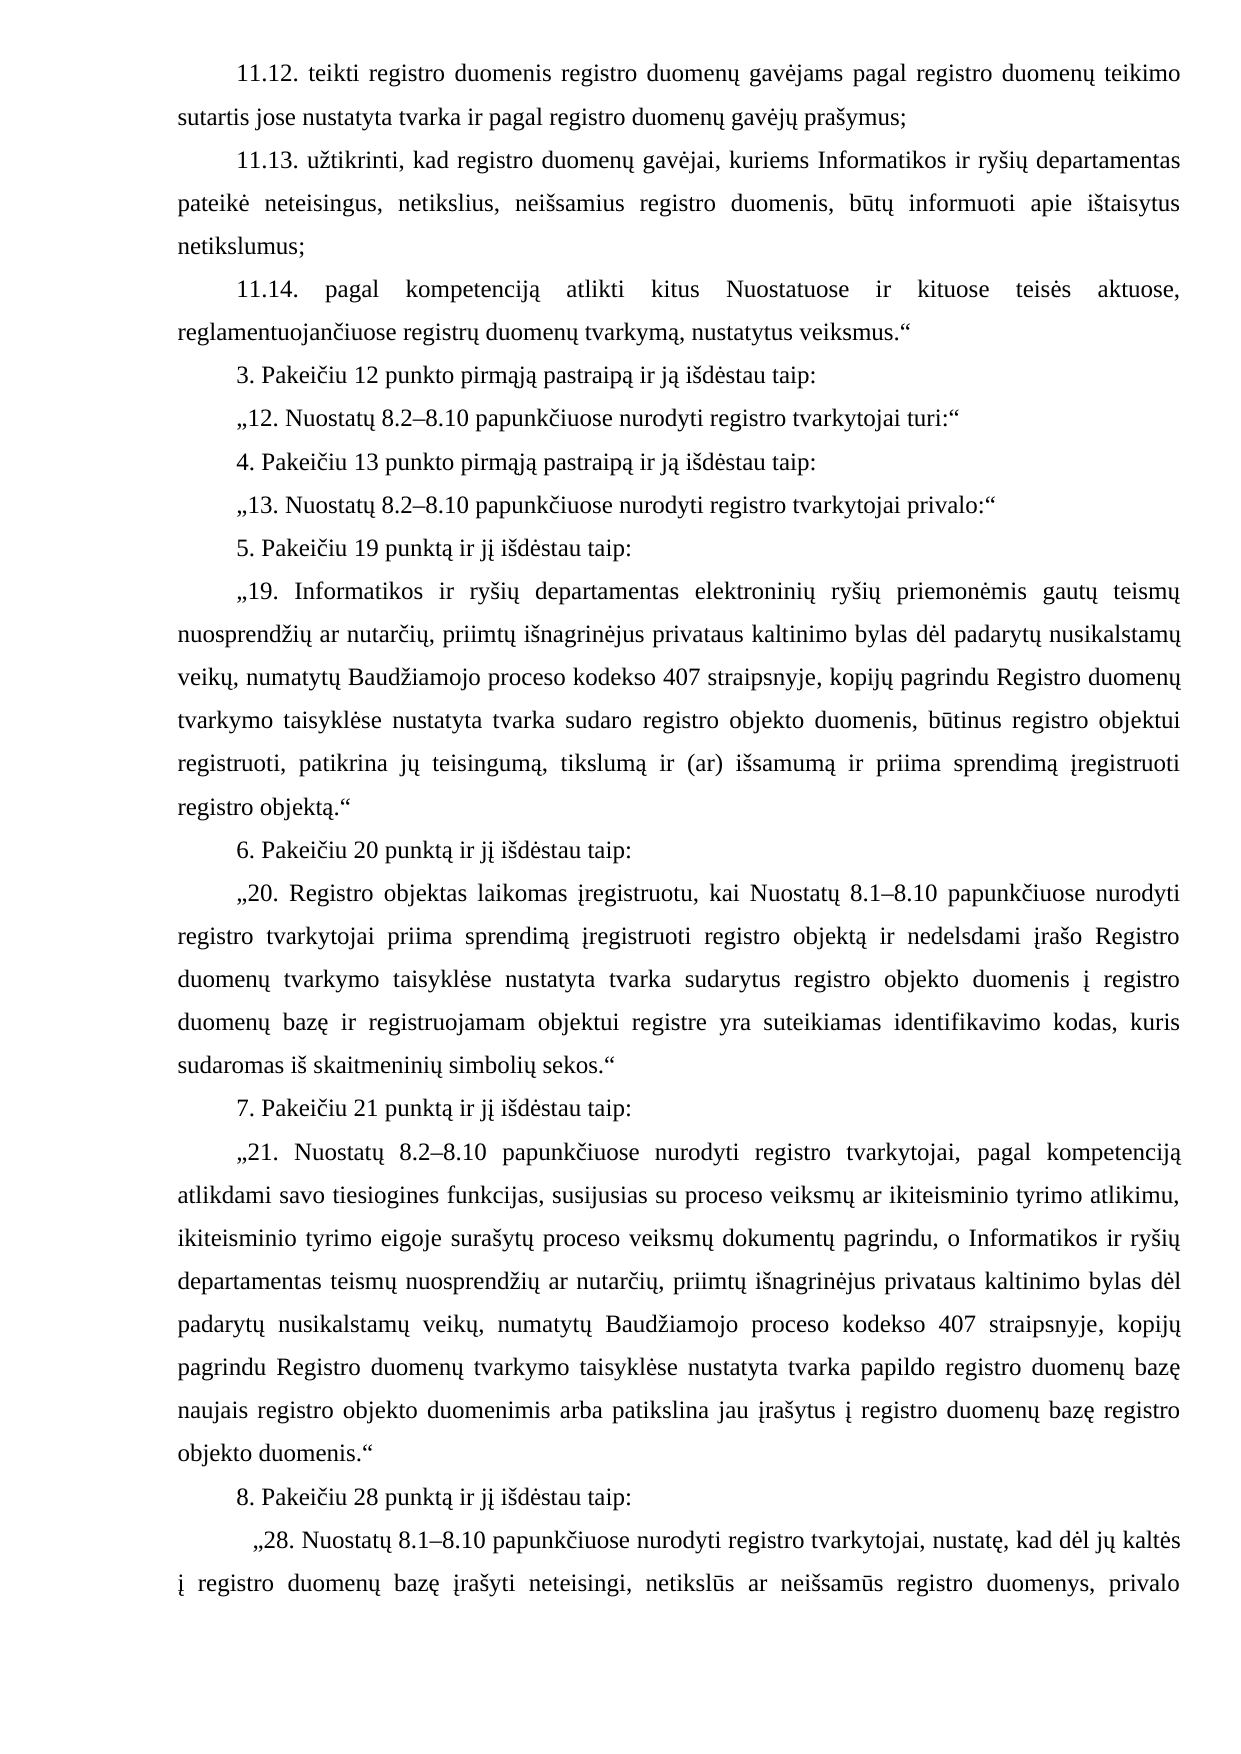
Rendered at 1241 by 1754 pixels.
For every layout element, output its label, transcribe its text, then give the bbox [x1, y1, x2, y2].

text 11.14. pagal kompetenciją atlikti kitus Nuostatuose ir kituose teisės aktuose, reglamentuojančiuose registrų duomenų tvarkymą, nustatytus veiksmus.“ [177, 274, 1181, 346]
text 6. Pakeičiu 20 punktą ir jį išdėstau taip: [177, 835, 1181, 863]
text „12. Nuostatų 8.2–8.10 papunkčiuose nurodyti registro tvarkytojai turi:“ [177, 403, 1181, 432]
text 11.13. užtikrinti, kad registro duomenų gavėjai, kuriems Informatikos ir ryšių departamentas pateikė neteisingus, netikslius, neišsamius registro duomenis, būtų informuoti apie ištaisytus netikslumus; [177, 145, 1181, 260]
text „20. Registro objektas laikomas įregistruotu, kai Nuostatų 8.1–8.10 papunkčiuose nurodyti registro tvarkytojai priima sprendimą įregistruoti registro objektą ir nedelsdami įrašo Registro duomenų tvarkymo taisyklėse nustatyta tvarka sudarytus registro objekto duomenis į registro duomenų bazę ir registruojamam objektui registre yra suteikiamas identifikavimo kodas, kuris sudaromas iš skaitmeninių simbolių sekos.“ [177, 878, 1181, 1079]
text 7. Pakeičiu 21 punktą ir jį išdėstau taip: [177, 1093, 1181, 1122]
text 3. Pakeičiu 12 punkto pirmąją pastraipą ir ją išdėstau taip: [177, 360, 1181, 389]
text „28. Nuostatų 8.1–8.10 papunkčiuose nurodyti registro tvarkytojai, nustatę, kad dėl jų kaltės į registro duomenų bazę įrašyti neteisingi, netikslūs ar neišsamūs registro duomenys, privalo [177, 1525, 1181, 1597]
text „13. Nuostatų 8.2–8.10 papunkčiuose nurodyti registro tvarkytojai privalo:“ [177, 490, 1181, 518]
text 5. Pakeičiu 19 punktą ir jį išdėstau taip: [177, 533, 1181, 562]
text 11.12. teikti registro duomenis registro duomenų gavėjams pagal registro duomenų teikimo sutartis jose nustatyta tvarka ir pagal registro duomenų gavėjų prašymus; [177, 58, 1181, 130]
text „19. Informatikos ir ryšių departamentas elektroninių ryšių priemonėmis gautų teismų nuosprendžių ar nutarčių, priimtų išnagrinėjus privataus kaltinimo bylas dėl padarytų nusikalstamų veikų, numatytų Baudžiamojo proceso kodekso 407 straipsnyje, kopijų pagrindu Registro duomenų tvarkymo taisyklėse nustatyta tvarka sudaro registro objekto duomenis, būtinus registro objektui registruoti, patikrina jų teisingumą, tikslumą ir (ar) išsamumą ir priima sprendimą įregistruoti registro objektą.“ [177, 576, 1181, 820]
text „21. Nuostatų 8.2–8.10 papunkčiuose nurodyti registro tvarkytojai, pagal kompetenciją atlikdami savo tiesiogines funkcijas, susijusias su proceso veiksmų ar ikiteisminio tyrimo atlikimu, ikiteisminio tyrimo eigoje surašytų proceso veiksmų dokumentų pagrindu, o Informatikos ir ryšių departamentas teismų nuosprendžių ar nutarčių, priimtų išnagrinėjus privataus kaltinimo bylas dėl padarytų nusikalstamų veikų, numatytų Baudžiamojo proceso kodekso 407 straipsnyje, kopijų pagrindu Registro duomenų tvarkymo taisyklėse nustatyta tvarka papildo registro duomenų bazę naujais registro objekto duomenimis arba patikslina jau įrašytus į registro duomenų bazę registro objekto duomenis.“ [177, 1137, 1181, 1467]
text 4. Pakeičiu 13 punkto pirmąją pastraipą ir ją išdėstau taip: [177, 447, 1181, 475]
text 8. Pakeičiu 28 punktą ir jį išdėstau taip: [177, 1482, 1181, 1510]
